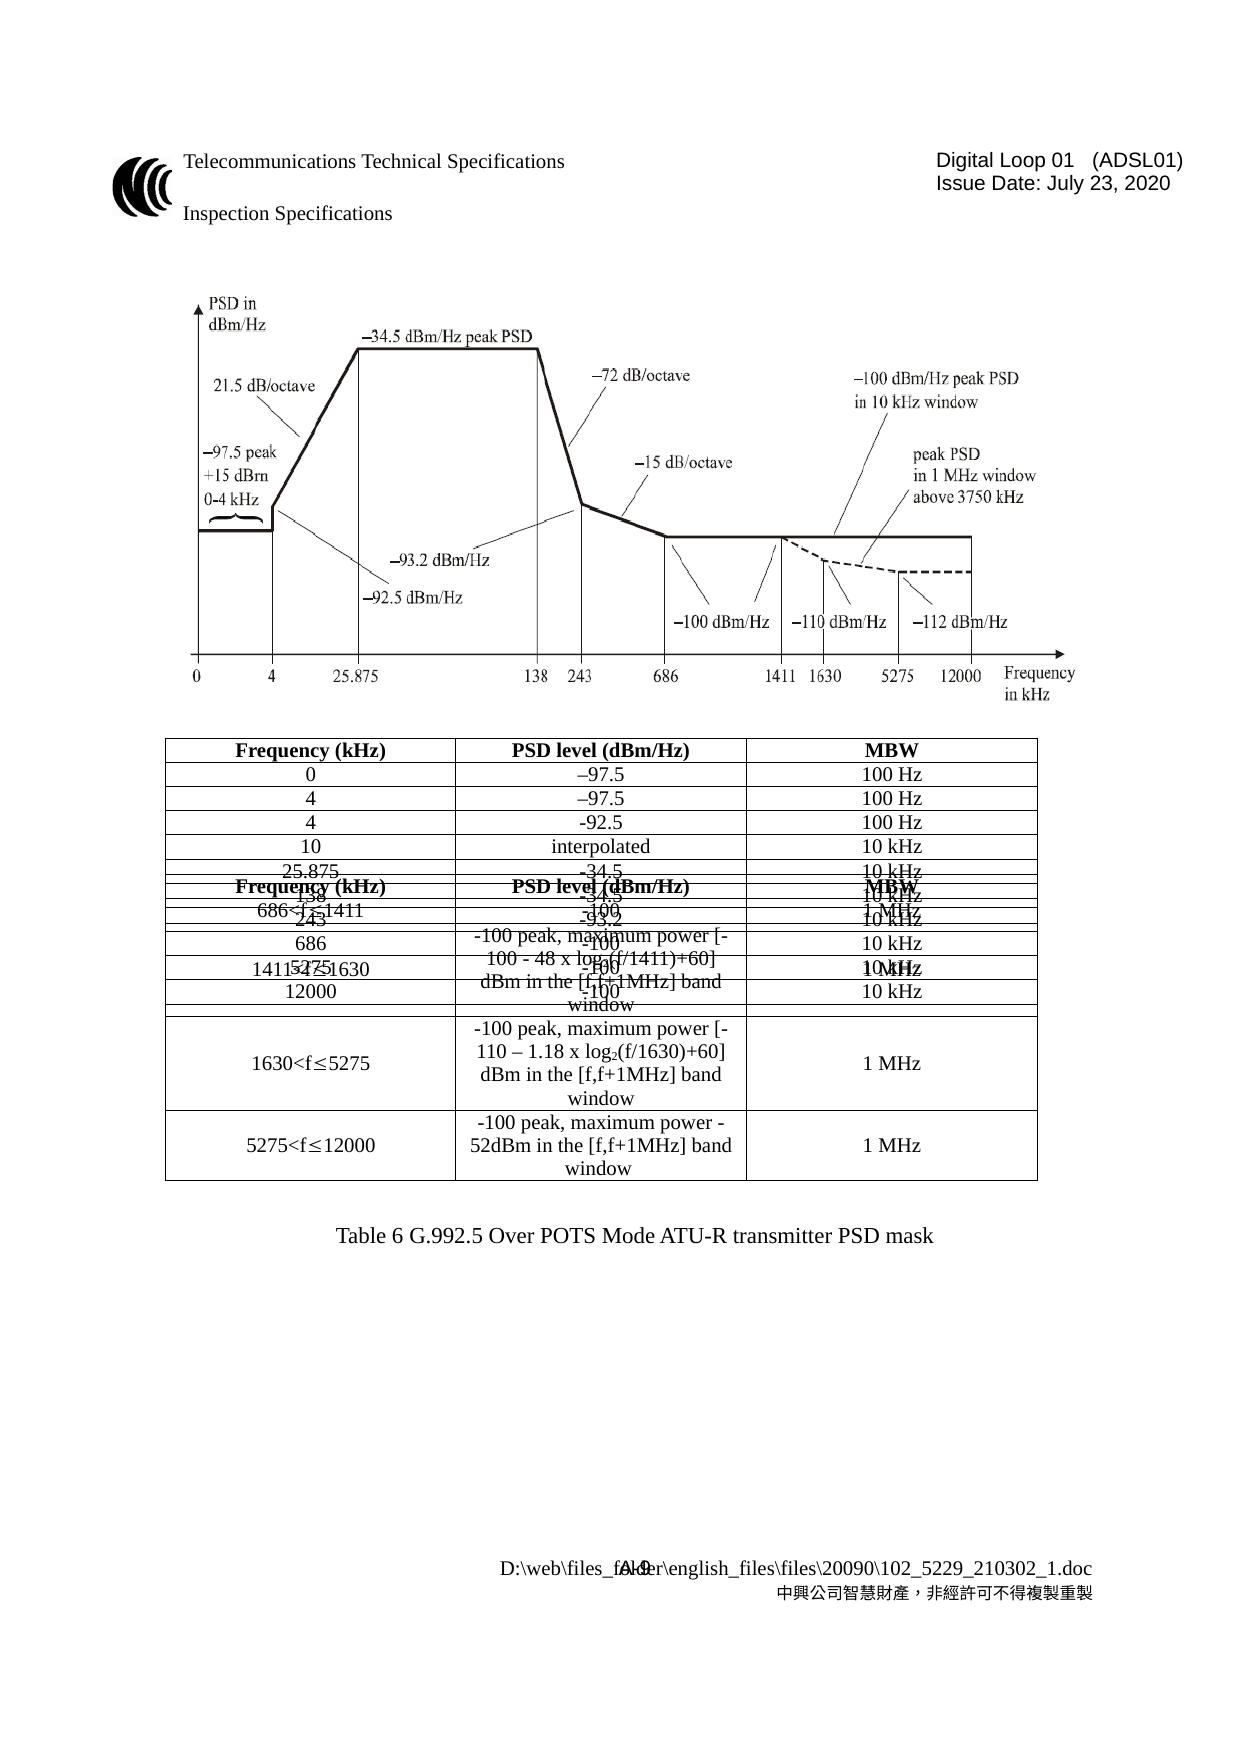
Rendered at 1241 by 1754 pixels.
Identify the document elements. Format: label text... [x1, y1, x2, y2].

table_cell -100 peak, maximum power [-110 – 1.18 x log2(f/1630)+60] dBm in the [f,f+1MHz] band window [456, 1017, 746, 1109]
table_cell 100 Hz [747, 763, 1037, 786]
table_cell 10 [166, 835, 455, 858]
table_cell 5275<f12000 [166, 1111, 455, 1180]
table_cell -92.5 [456, 811, 746, 834]
table_cell 0 [166, 763, 455, 786]
table_cell 1 MHz [747, 899, 1037, 922]
text Table 6 G.992.5 Over POTS Mode ATU-R transmitter PSD mask [177, 880, 1092, 1255]
table_cell –97.5 [456, 763, 746, 786]
table_cell -100 [456, 899, 746, 922]
table_header Frequency (kHz) [166, 875, 455, 898]
table_cell -34.5 [456, 860, 746, 874]
table_header MBW [747, 875, 1037, 898]
table_cell 1411<f1630 [166, 924, 455, 1016]
table_header Frequency (kHz) [166, 739, 455, 762]
table_cell interpolated [456, 835, 746, 858]
table_cell –97.5 [456, 787, 746, 810]
table_cell 1630<f5275 [166, 1017, 455, 1109]
table_cell -100 peak, maximum power [-100 - 48 x log2(f/1411)+60] dBm in the [f,f+1MHz] band window [456, 924, 746, 1016]
table_cell 4 [166, 787, 455, 810]
table_cell 686<f1411 [166, 899, 455, 922]
table_cell 1 MHz [747, 1111, 1037, 1180]
table_header PSD level (dBm/Hz) [456, 875, 746, 898]
table_cell 1 MHz [747, 924, 1037, 1016]
table_cell 10 kHz [747, 835, 1037, 858]
table_cell 4 [166, 811, 455, 834]
table_header PSD level (dBm/Hz) [456, 739, 746, 762]
table_cell 10 kHz [747, 860, 1037, 874]
table_cell 100 Hz [747, 811, 1037, 834]
table_header MBW [747, 739, 1037, 762]
table_cell -100 peak, maximum power -52dBm in the [f,f+1MHz] band window [456, 1111, 746, 1180]
table_cell 100 Hz [747, 787, 1037, 810]
table_cell 25.875 [166, 860, 455, 874]
table_cell 1 MHz [747, 1017, 1037, 1109]
